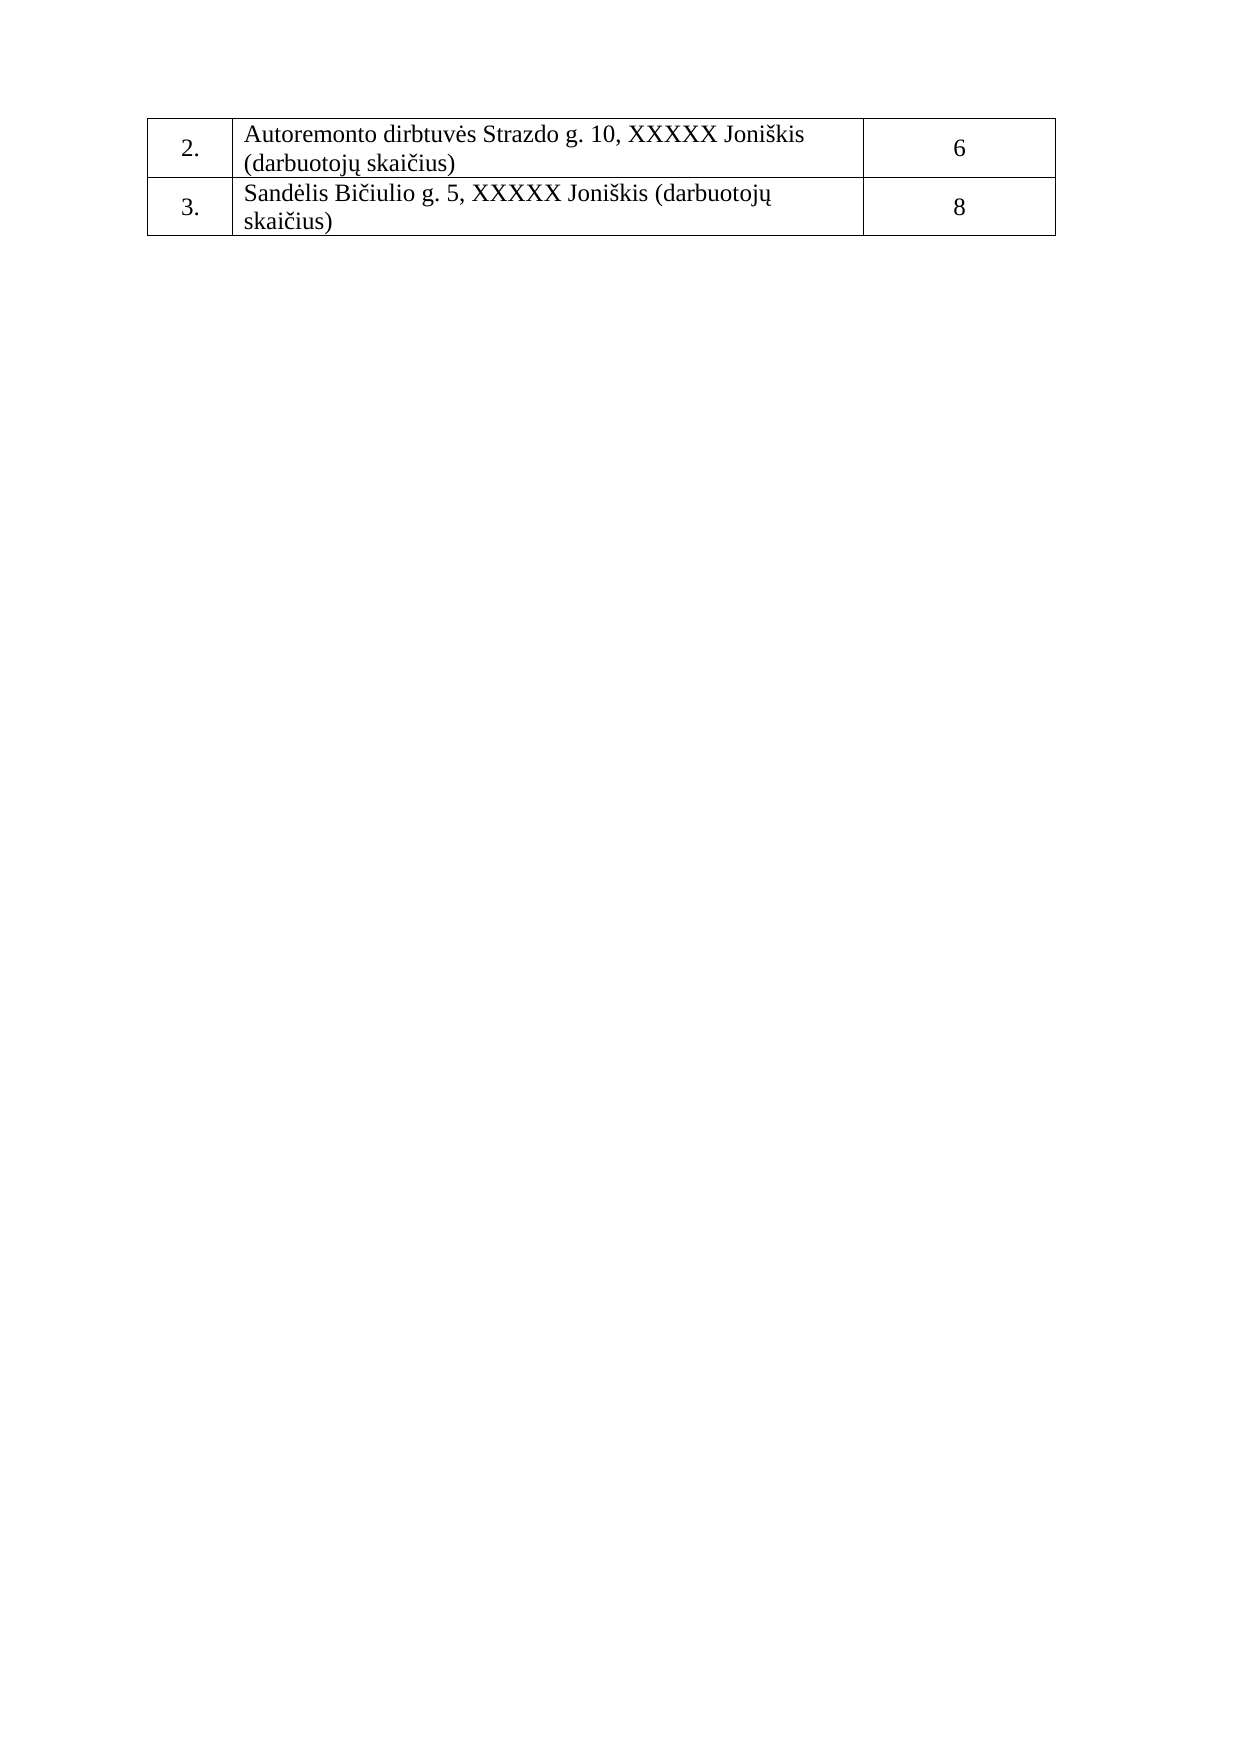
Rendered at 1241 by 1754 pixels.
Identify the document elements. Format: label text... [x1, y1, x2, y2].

table_cell Sandėlis Bičiulio g. 5, XXXXX Joniškis (darbuotojų skaičius) [233, 178, 863, 235]
table_cell 2. [148, 119, 232, 177]
table_cell 3. [148, 178, 232, 235]
table_cell 8 [864, 178, 1055, 235]
table_cell 6 [864, 119, 1055, 177]
table_cell Autoremonto dirbtuvės Strazdo g. 10, XXXXX Joniškis (darbuotojų skaičius) [233, 119, 863, 177]
